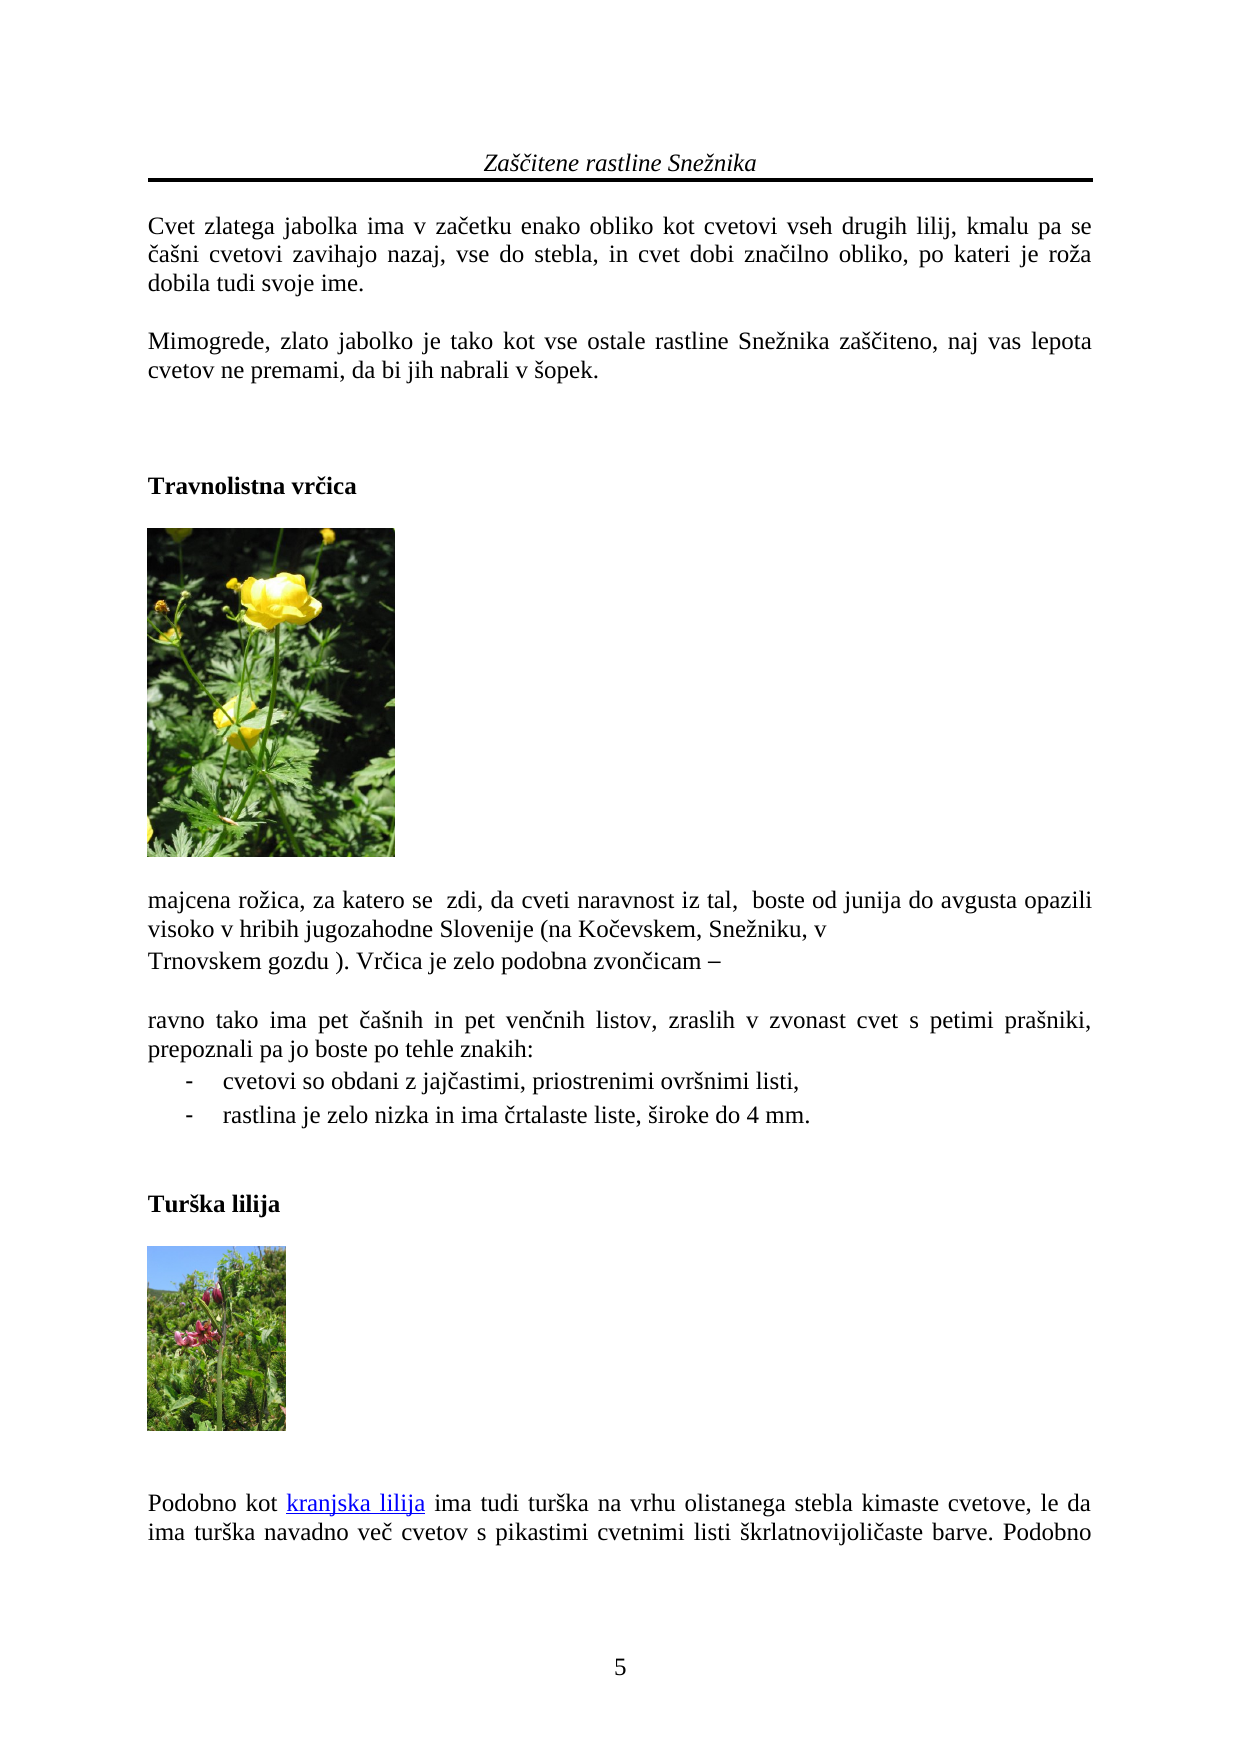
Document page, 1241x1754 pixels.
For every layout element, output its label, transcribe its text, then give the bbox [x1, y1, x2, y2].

text Podobno kot kranjska lilija ima tudi turška na vrhu olistanega stebla kimaste cvetove, le da ima turška navadno več cvetov s pikastimi cvetnimi listi škrlatnovijoličaste barve. Podobno [148, 1488, 1093, 1546]
text majcena rožica, za katero se zdi, da cveti naravnost iz tal, boste od junija do avgusta opazili visoko v hribih jugozahodne Slovenije (na Kočevskem, Snežniku, v [148, 885, 1093, 943]
picture [147, 528, 395, 857]
text Cvet zlatega jabolka ima v začetku enako obliko kot cvetovi vseh drugih lilij, kmalu pa se čašni cvetovi zavihajo nazaj, vse do stebla, in cvet dobi značilno obliko, po kateri je roža dobila tudi svoje ime. [148, 211, 1093, 297]
text Zaščitene rastline Snežnika [148, 148, 1093, 178]
text Trnovskem gozdu ). Vrčica je zelo podobna zvončicam – [148, 943, 1093, 977]
text Travnolistna vrčica [148, 471, 1093, 499]
picture [147, 1246, 286, 1431]
text Mimogrede, zlato jabolko je tako kot vse ostale rastline Snežnika zaščiteno, naj vas lepota cvetov ne premami, da bi jih nabrali v šopek. [148, 326, 1093, 384]
text Turška lilija [148, 1189, 1093, 1217]
list cvetovi so obdani z jajčastimi, priostrenimi ovršnimi listi, [185, 1063, 1093, 1097]
list rastlina je zelo nizka in ima črtalaste liste, široke do 4 mm. [185, 1097, 1093, 1131]
text ravno tako ima pet čašnih in pet venčnih listov, zraslih v zvonast cvet s petimi prašniki, prepoznali pa jo boste po tehle znakih: [148, 1006, 1093, 1063]
